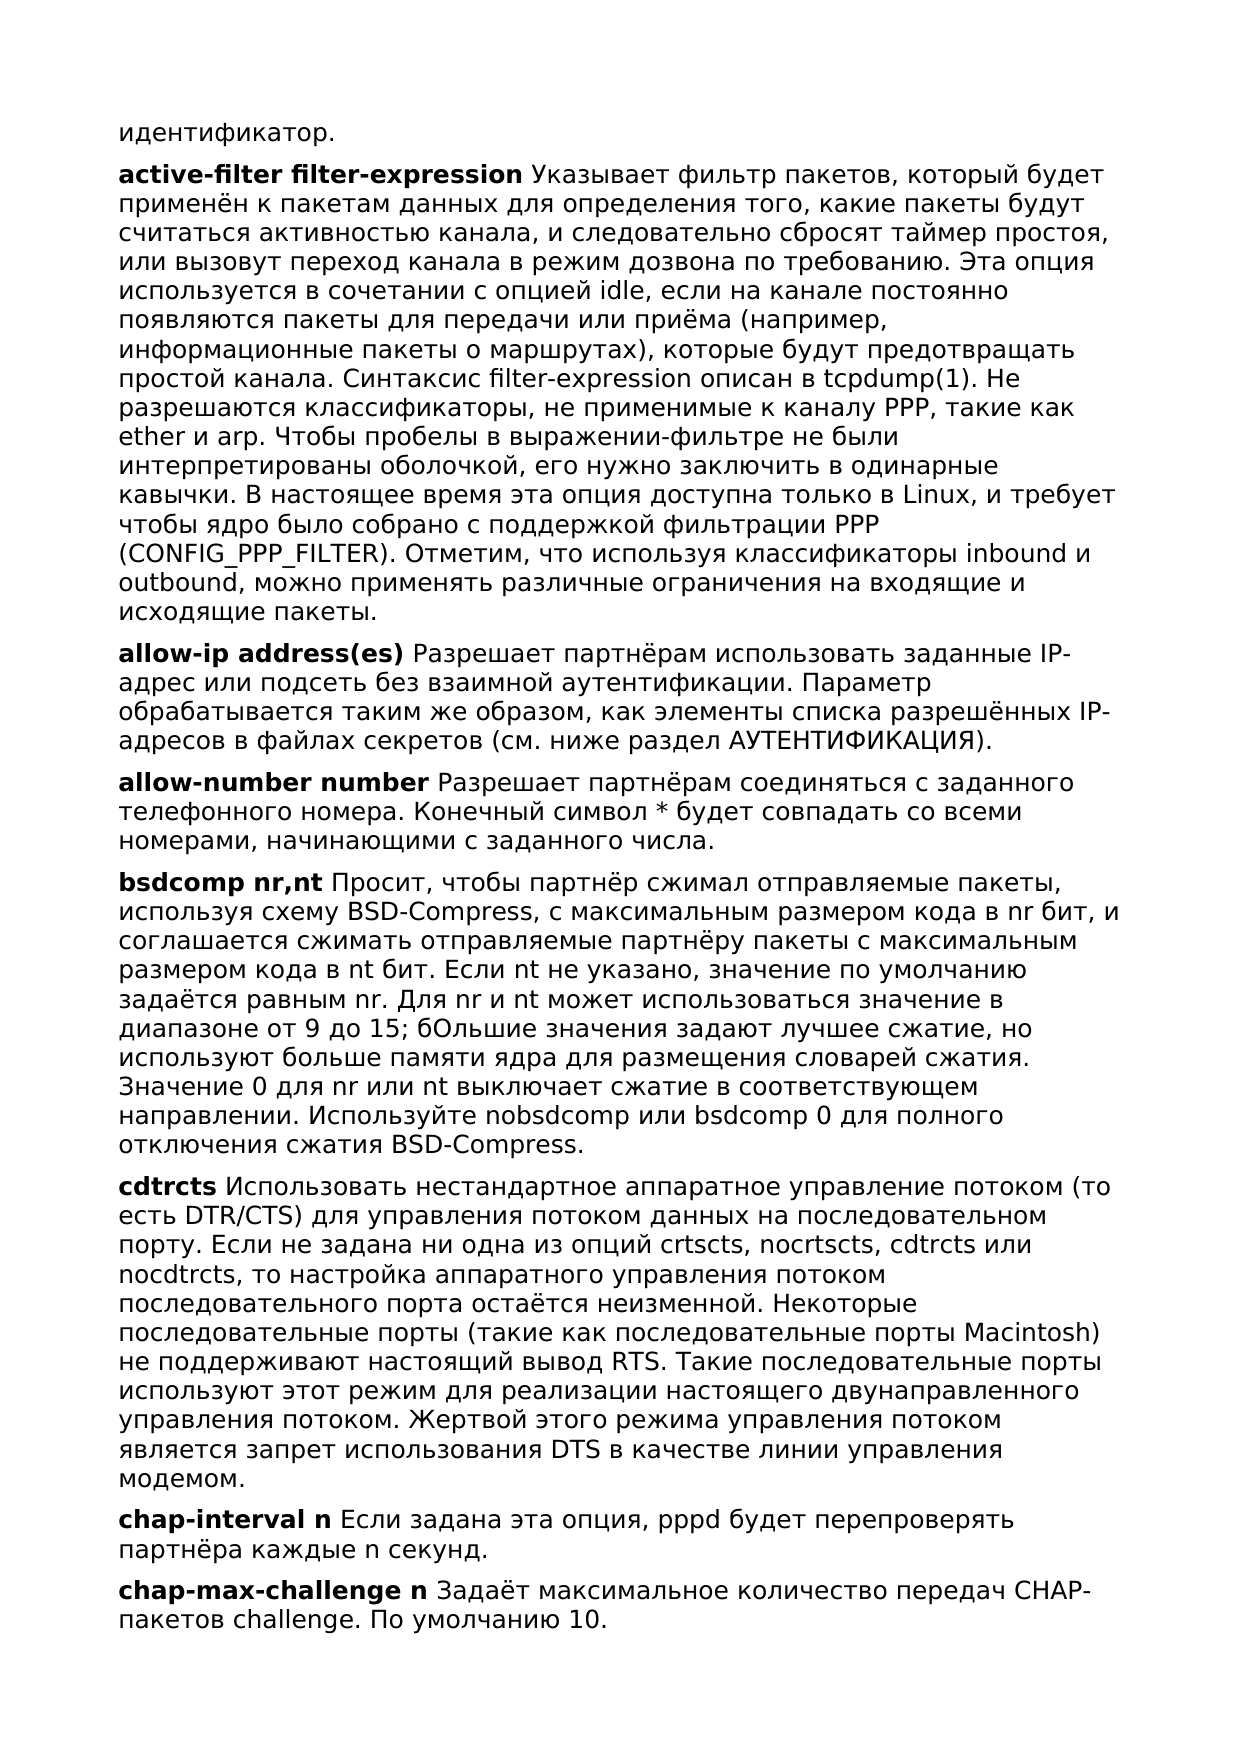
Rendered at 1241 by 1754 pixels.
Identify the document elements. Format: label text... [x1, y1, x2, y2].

text active-filter filter-expression Указывает фильтр пакетов, который будет применён к пакетам данных для определения того, какие пакеты будут считаться активностью канала, и следовательно сбросят таймер простоя, или вызовут переход канала в режим дозвона по требованию. Эта опция используется в сочетании с опцией idle, если на канале постоянно появляются пакеты для передачи или приёма (например, информационные пакеты о маршрутах), которые будут предотвращать простой канала. Синтаксис filter-expression описан в tcpdump(1). Не разрешаются классификаторы, не применимые к каналу PPP, такие как ether и arp. Чтобы пробелы в выражении-фильтре не были интерпретированы оболочкой, его нужно заключить в одинарные кавычки. В настоящее время эта опция доступна только в Linux, и требует чтобы ядро было собрано с поддержкой фильтрации PPP (CONFIG_PPP_FILTER). Отметим, что используя классификаторы inbound и outbound, можно применять различные ограничения на входящие и исходящие пакеты. [118, 160, 1122, 626]
text идентификатор. [118, 118, 1122, 147]
text bsdcomp nr,nt Просит, чтобы партнёр сжимал отправляемые пакеты, используя схему BSD-Compress, с максимальным размером кода в nr бит, и соглашается сжимать отправляемые партнёру пакеты с максимальным размером кода в nt бит. Если nt не указано, значение по умолчанию задаётся равным nr. Для nr и nt может использоваться значение в диапазоне от 9 до 15; бОльшие значения задают лучшее сжатие, но используют больше памяти ядра для размещения словарей сжатия. Значение 0 для nr или nt выключает сжатие в соответствующем направлении. Используйте nobsdcomp или bsdcomp 0 для полного отключения сжатия BSD-Compress. [118, 868, 1122, 1160]
text cdtrcts Использовать нестандартное аппаратное управление потоком (то есть DTR/CTS) для управления потоком данных на последовательном порту. Если не задана ни одна из опций crtscts, nocrtscts, cdtrcts или nocdtrcts, то настройка аппаратного управления потоком последовательного порта остаётся неизменной. Некоторые последовательные порты (такие как последовательные порты Macintosh) не поддерживают настоящий вывод RTS. Такие последовательные порты используют этот режим для реализации настоящего двунаправленного управления потоком. Жертвой этого режима управления потоком является запрет использования DTS в качестве линии управления модемом. [118, 1172, 1122, 1493]
text chap-interval n Если задана эта опция, pppd будет перепроверять партнёра каждые n секунд. [118, 1506, 1122, 1564]
text allow-ip address(es) Разрешает партнёрам использовать заданные IP-адрес или подсеть без взаимной аутентификации. Параметр обрабатывается таким же образом, как элементы списка разрешённых IP-адресов в файлах секретов (см. ниже раздел АУТЕНТИФИКАЦИЯ). [118, 639, 1122, 756]
text chap-max-challenge n Задаёт максимальное количество передач CHAP-пакетов challenge. По умолчанию 10. [118, 1576, 1122, 1635]
text allow-number number Разрешает партнёрам соединяться с заданного телефонного номера. Конечный символ * будет совпадать со всеми номерами, начинающими с заданного числа. [118, 768, 1122, 856]
